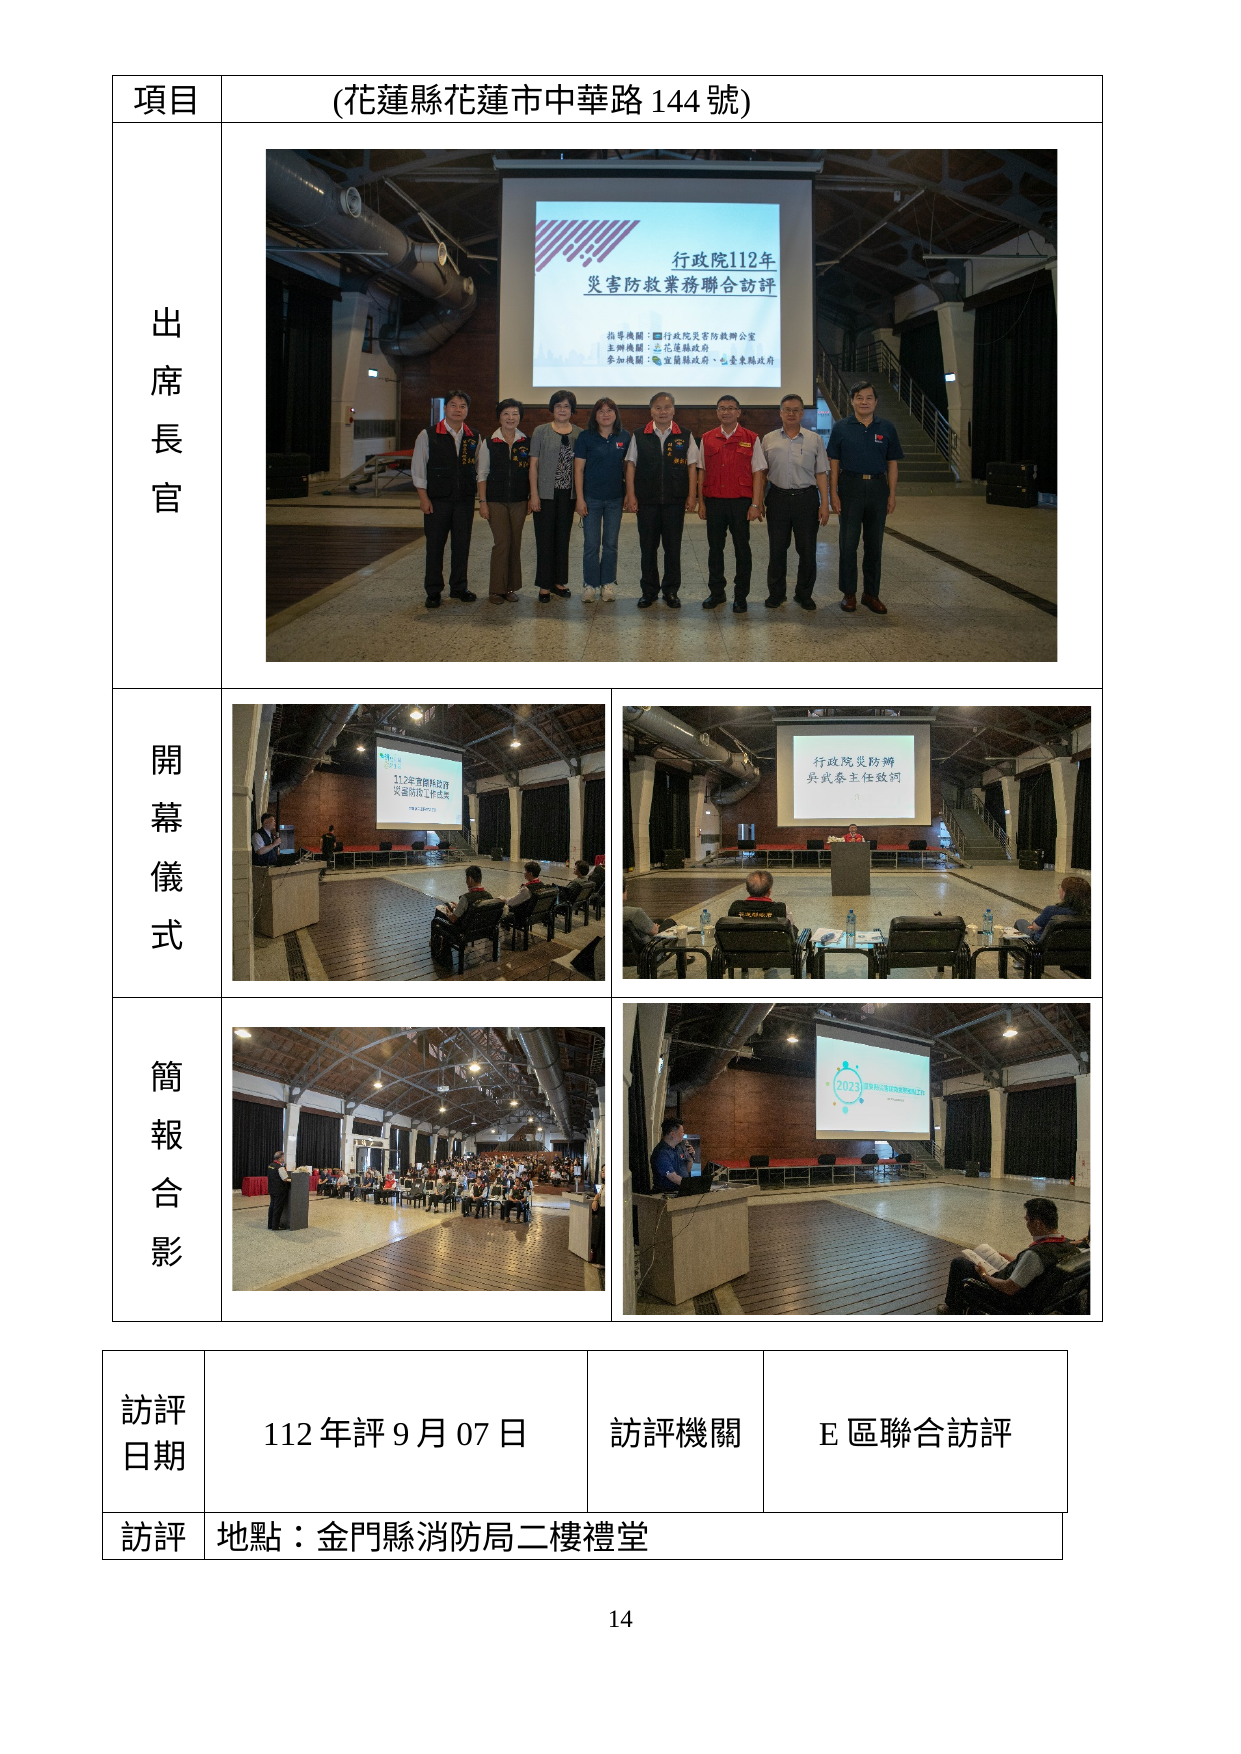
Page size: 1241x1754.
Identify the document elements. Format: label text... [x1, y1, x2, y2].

table_cell [1103, 688, 1135, 997]
table_cell 開幕儀式 [113, 689, 221, 997]
table_cell [1103, 122, 1135, 687]
table_cell [222, 123, 1102, 687]
table_cell [1134, 1512, 1138, 1559]
table_cell 訪評 [103, 1513, 204, 1559]
table_cell [1130, 1512, 1134, 1559]
table_cell [1067, 1512, 1130, 1559]
table_cell 出席長官 [113, 123, 221, 687]
table_header 112年評9月07日 [205, 1351, 587, 1512]
table_header [1068, 1350, 1130, 1512]
table_cell [1063, 1513, 1067, 1559]
table_header [1134, 1350, 1138, 1512]
table_cell [612, 689, 1102, 997]
table_cell [222, 689, 611, 997]
table_header 訪評機關 [588, 1351, 763, 1512]
table_cell (花蓮縣花蓮市中華路144號) [222, 76, 1102, 122]
table_header [1130, 1350, 1134, 1512]
table_header 訪評日期 [103, 1351, 204, 1512]
table_header E區聯合訪評 [764, 1351, 1067, 1512]
table_cell [1103, 997, 1135, 1321]
table_cell [1103, 75, 1135, 122]
table_cell 簡報合影 [113, 998, 221, 1321]
table_cell 項目 [113, 76, 221, 122]
table_cell 地點：金門縣消防局二樓禮堂 [205, 1513, 1062, 1559]
table_cell [222, 998, 611, 1321]
table_cell [612, 998, 1102, 1321]
